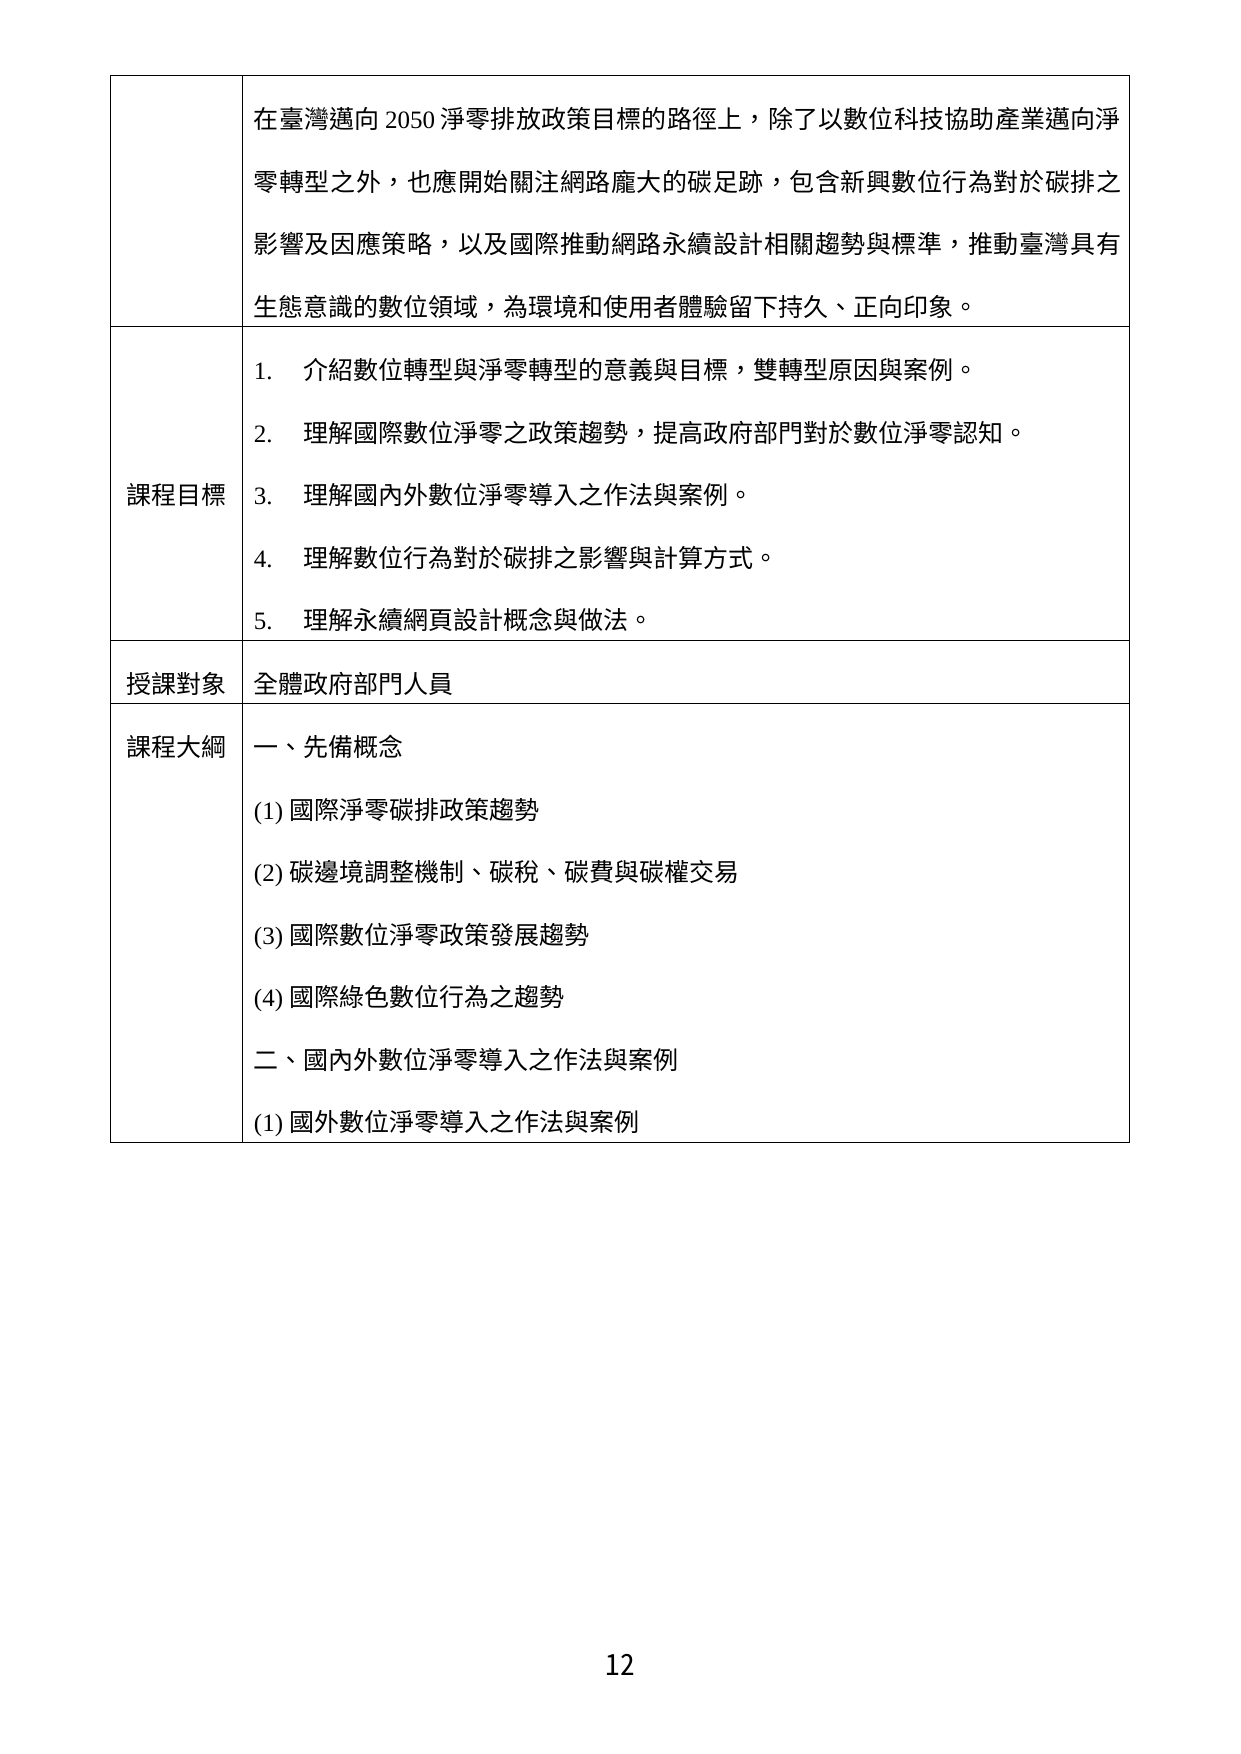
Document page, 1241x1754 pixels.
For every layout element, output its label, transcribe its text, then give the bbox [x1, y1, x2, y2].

table_cell 授課對象 [111, 641, 242, 703]
table_cell 介紹數位轉型與淨零轉型的意義與目標，雙轉型原因與案例。 理解國際數位淨零之政策趨勢，提高政府部門對於數位淨零認知。 理解國內外數位淨零導入之作法與案例。 理解數位行為對於碳排之影響與計算方式。 理解永續網頁設計概念與做法。 [243, 327, 1129, 639]
table_cell 課程大綱 [111, 704, 242, 1142]
table_cell 在臺灣邁向2050淨零排放政策目標的路徑上，除了以數位科技協助產業邁向淨零轉型之外，也應開始關注網路龐大的碳足跡，包含新興數位行為對於碳排之影響及因應策略，以及國際推動網路永續設計相關趨勢與標準，推動臺灣具有生態意識的數位領域，為環境和使用者體驗留下持久、正向印象。 [243, 76, 1129, 326]
table_cell 一、先備概念 (1) 國際淨零碳排政策趨勢 (2) 碳邊境調整機制、碳稅、碳費與碳權交易 (3) 國際數位淨零政策發展趨勢 (4) 國際綠色數位行為之趨勢 二、國內外數位淨零導入之作法與案例 (1) 國外數位淨零導入之作法與案例 [243, 704, 1129, 1142]
table_cell 全體政府部門人員 [243, 641, 1129, 703]
table_cell 課程目標 [111, 327, 242, 639]
table_cell [111, 76, 242, 326]
